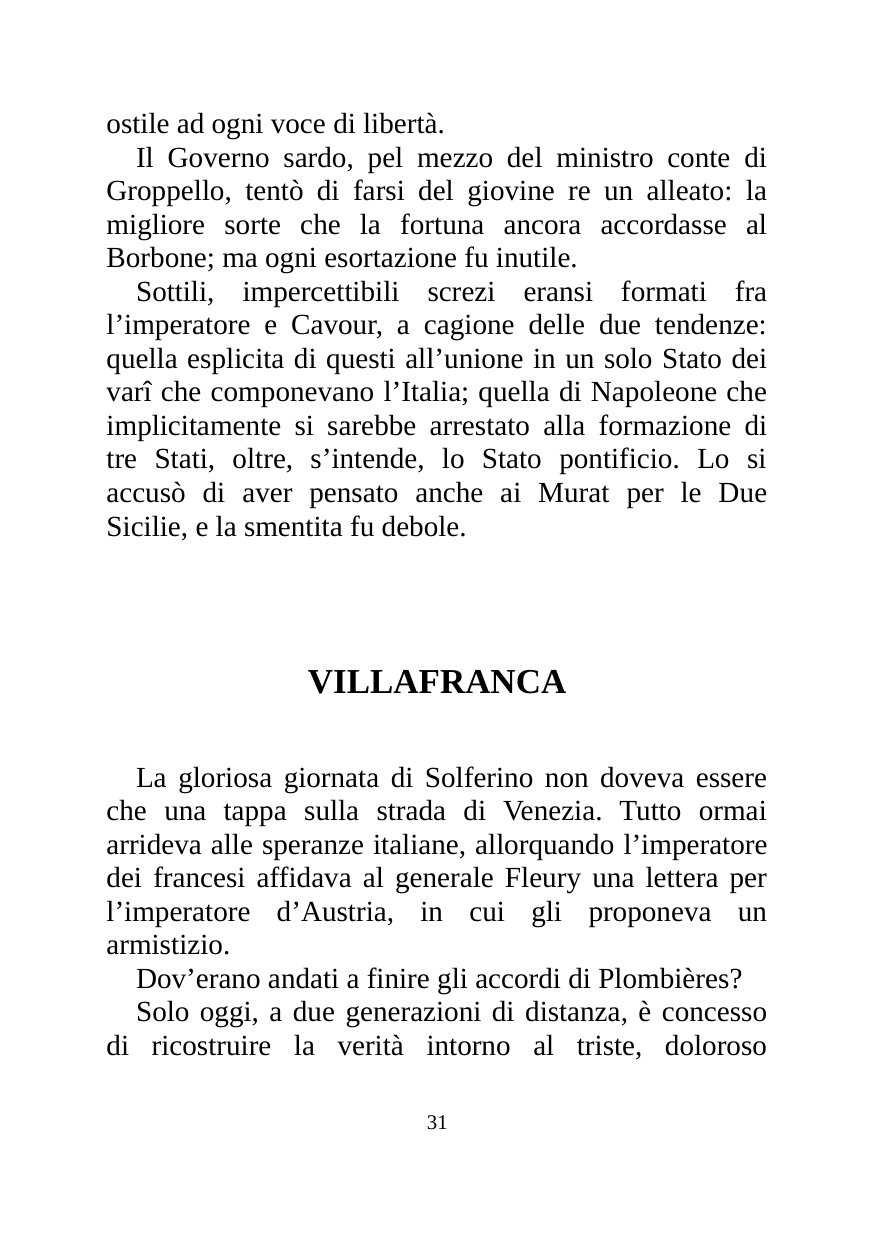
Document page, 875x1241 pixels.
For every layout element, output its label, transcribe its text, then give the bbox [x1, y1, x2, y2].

text Sottili, impercettibili screzi eransi formati fra l’imperatore e Cavour, a cagione delle due tendenze: quella esplicita di questi all’unione in un solo Stato dei varî che componevano l’Italia; quella di Napoleone che implicitamente si sarebbe arrestato alla formazione di tre Stati, oltre, s’intende, lo Stato pontificio. Lo si accusò di aver pensato anche ai Murat per le Due Sicilie, e la smentita fu debole. [106, 274, 768, 542]
text La gloriosa giornata di Solferino non doveva essere che una tappa sulla strada di Venezia. Tutto ormai arrideva alle speranze italiane, allorquando l’imperatore dei francesi affidava al generale Fleury una lettera per l’imperatore d’Austria, in cui gli proponeva un armistizio. [106, 760, 768, 961]
text Solo oggi, a due generazioni di distanza, è concesso di ricostruire la verità intorno al triste, doloroso [106, 994, 768, 1062]
text Il Governo sardo, pel mezzo del ministro conte di Groppello, tentò di farsi del giovine re un alleato: la migliore sorte che la fortuna ancora accordasse al Borbone; ma ogni esortazione fu inutile. [106, 140, 768, 274]
text Dov’erano andati a finire gli accordi di Plombières? [106, 961, 768, 994]
text ostile ad ogni voce di libertà. [106, 106, 768, 140]
subtitle VILLAFRANCA [106, 660, 768, 701]
